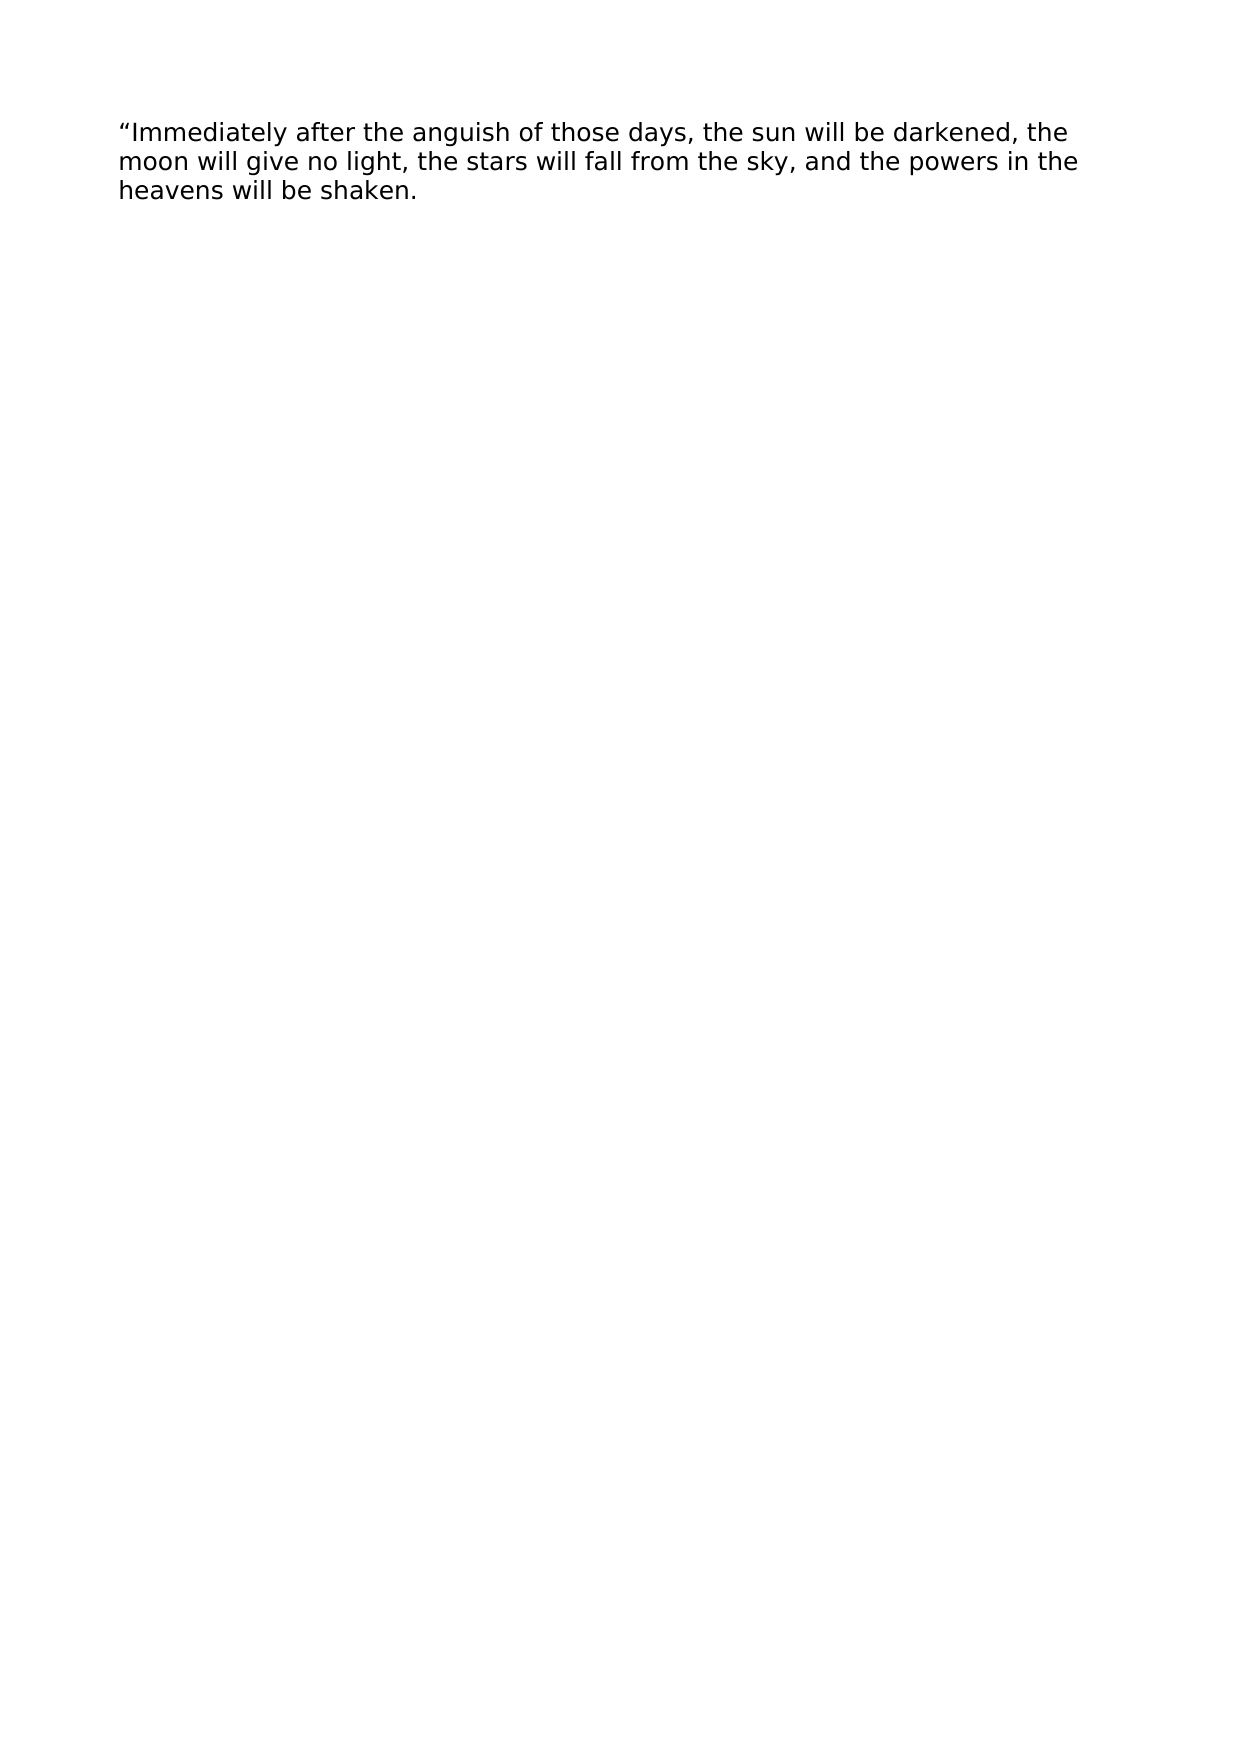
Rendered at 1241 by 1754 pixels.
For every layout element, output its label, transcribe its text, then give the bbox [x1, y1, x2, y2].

text “Immediately after the anguish of those days, the sun will be darkened, the moon will give no light, the stars will fall from the sky, and the powers in the heavens will be shaken. [118, 118, 1122, 206]
